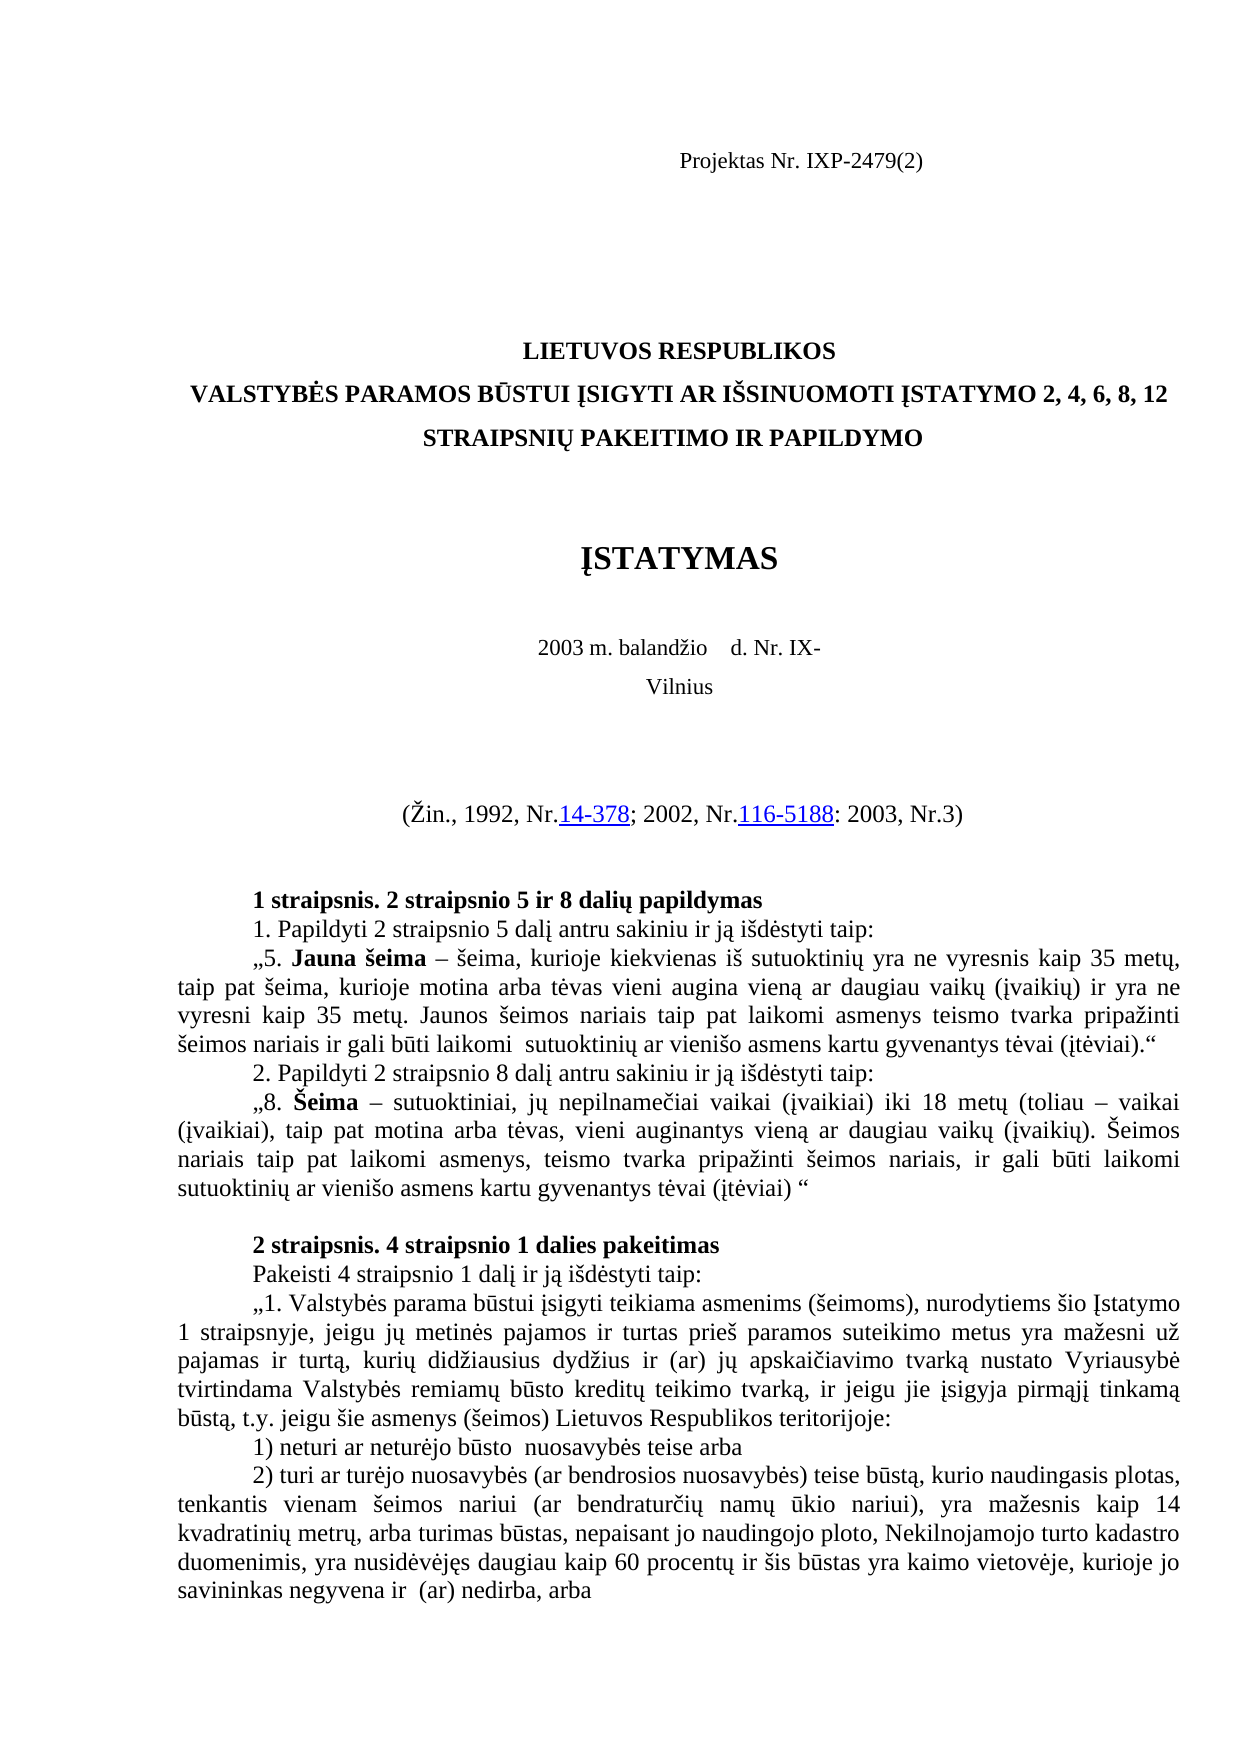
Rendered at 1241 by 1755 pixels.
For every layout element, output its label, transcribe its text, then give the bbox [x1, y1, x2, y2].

text 2. Papildyti 2 straipsnio 8 dalį antru sakiniu ir ją išdėstyti taip: [177, 1058, 1181, 1087]
text 2003 m. balandžio d. Nr. IX- [177, 634, 1181, 660]
text Vilnius [177, 673, 1181, 699]
text 2) turi ar turėjo nuosavybės (ar bendrosios nuosavybės) teise būstą, kurio naudingasis plotas, tenkantis vienam šeimos nariui (ar bendraturčių namų ūkio nariui), yra mažesnis kaip 14 kvadratinių metrų, arba turimas būstas, nepaisant jo naudingojo ploto, Nekilnojamojo turto kadastro duomenimis, yra nusidėvėjęs daugiau kaip 60 procentų ir šis būstas yra kaimo vietovėje, kurioje jo savininkas negyvena ir (ar) nedirba, arba [177, 1460, 1181, 1604]
text Projektas Nr. IXP-2479(2) [679, 147, 1181, 173]
text VALSTYBĖS PARAMOS BŪSTUI ĮSIGYTI AR IŠSINUOMOTI ĮSTATYMO 2, 4, 6, 8, 12 STRAIPSNIŲ PAKEITIMO IR PAPILDYMO [177, 379, 1181, 451]
text 1. Papildyti 2 straipsnio 5 dalį antru sakiniu ir ją išdėstyti taip: [252, 914, 1181, 943]
text „1. Valstybės parama būstui įsigyti teikiama asmenims (šeimoms), nurodytiems šio Įstatymo 1 straipsnyje, jeigu jų metinės pajamos ir turtas prieš paramos suteikimo metus yra mažesni už pajamas ir turtą, kurių didžiausius dydžius ir (ar) jų apskaičiavimo tvarką nustato Vyriausybė tvirtindama Valstybės remiamų būsto kreditų teikimo tvarką, ir jeigu jie įsigyja pirmąjį tinkamą būstą, t.y. jeigu šie asmenys (šeimos) Lietuvos Respublikos teritorijoje: [177, 1288, 1181, 1432]
text (Žin., 1992, Nr.14-378; 2002, Nr.116-5188: 2003, Nr.3) [177, 799, 1181, 828]
text 1 straipsnis. 2 straipsnio 5 ir 8 dalių papildymas [177, 885, 1181, 914]
text 2 straipsnis. 4 straipsnio 1 dalies pakeitimas [177, 1230, 1181, 1259]
text „8. Šeima – sutuoktiniai, jų nepilnamečiai vaikai (įvaikiai) iki 18 metų (toliau – vaikai (įvaikiai), taip pat motina arba tėvas, vieni auginantys vieną ar daugiau vaikų (įvaikių). Šeimos nariais taip pat laikomi asmenys, teismo tvarka pripažinti šeimos nariais, ir gali būti laikomi sutuoktinių ar vienišo asmens kartu gyvenantys tėvai (įtėviai) “ [177, 1087, 1181, 1202]
text Pakeisti 4 straipsnio 1 dalį ir ją išdėstyti taip: [177, 1259, 1181, 1288]
text „5. Jauna šeima – šeima, kurioje kiekvienas iš sutuoktinių yra ne vyresnis kaip 35 metų, taip pat šeima, kurioje motina arba tėvas vieni augina vieną ar daugiau vaikų (įvaikių) ir yra ne vyresni kaip 35 metų. Jaunos šeimos nariais taip pat laikomi asmenys teismo tvarka pripažinti šeimos nariais ir gali būti laikomi sutuoktinių ar vienišo asmens kartu gyvenantys tėvai (įtėviai).“ [177, 943, 1181, 1058]
text 1) neturi ar neturėjo būsto nuosavybės teise arba [177, 1432, 1181, 1460]
text LIETUVOS RESPUBLIKOS [177, 336, 1181, 365]
text ĮSTATYMAS [177, 538, 1181, 576]
